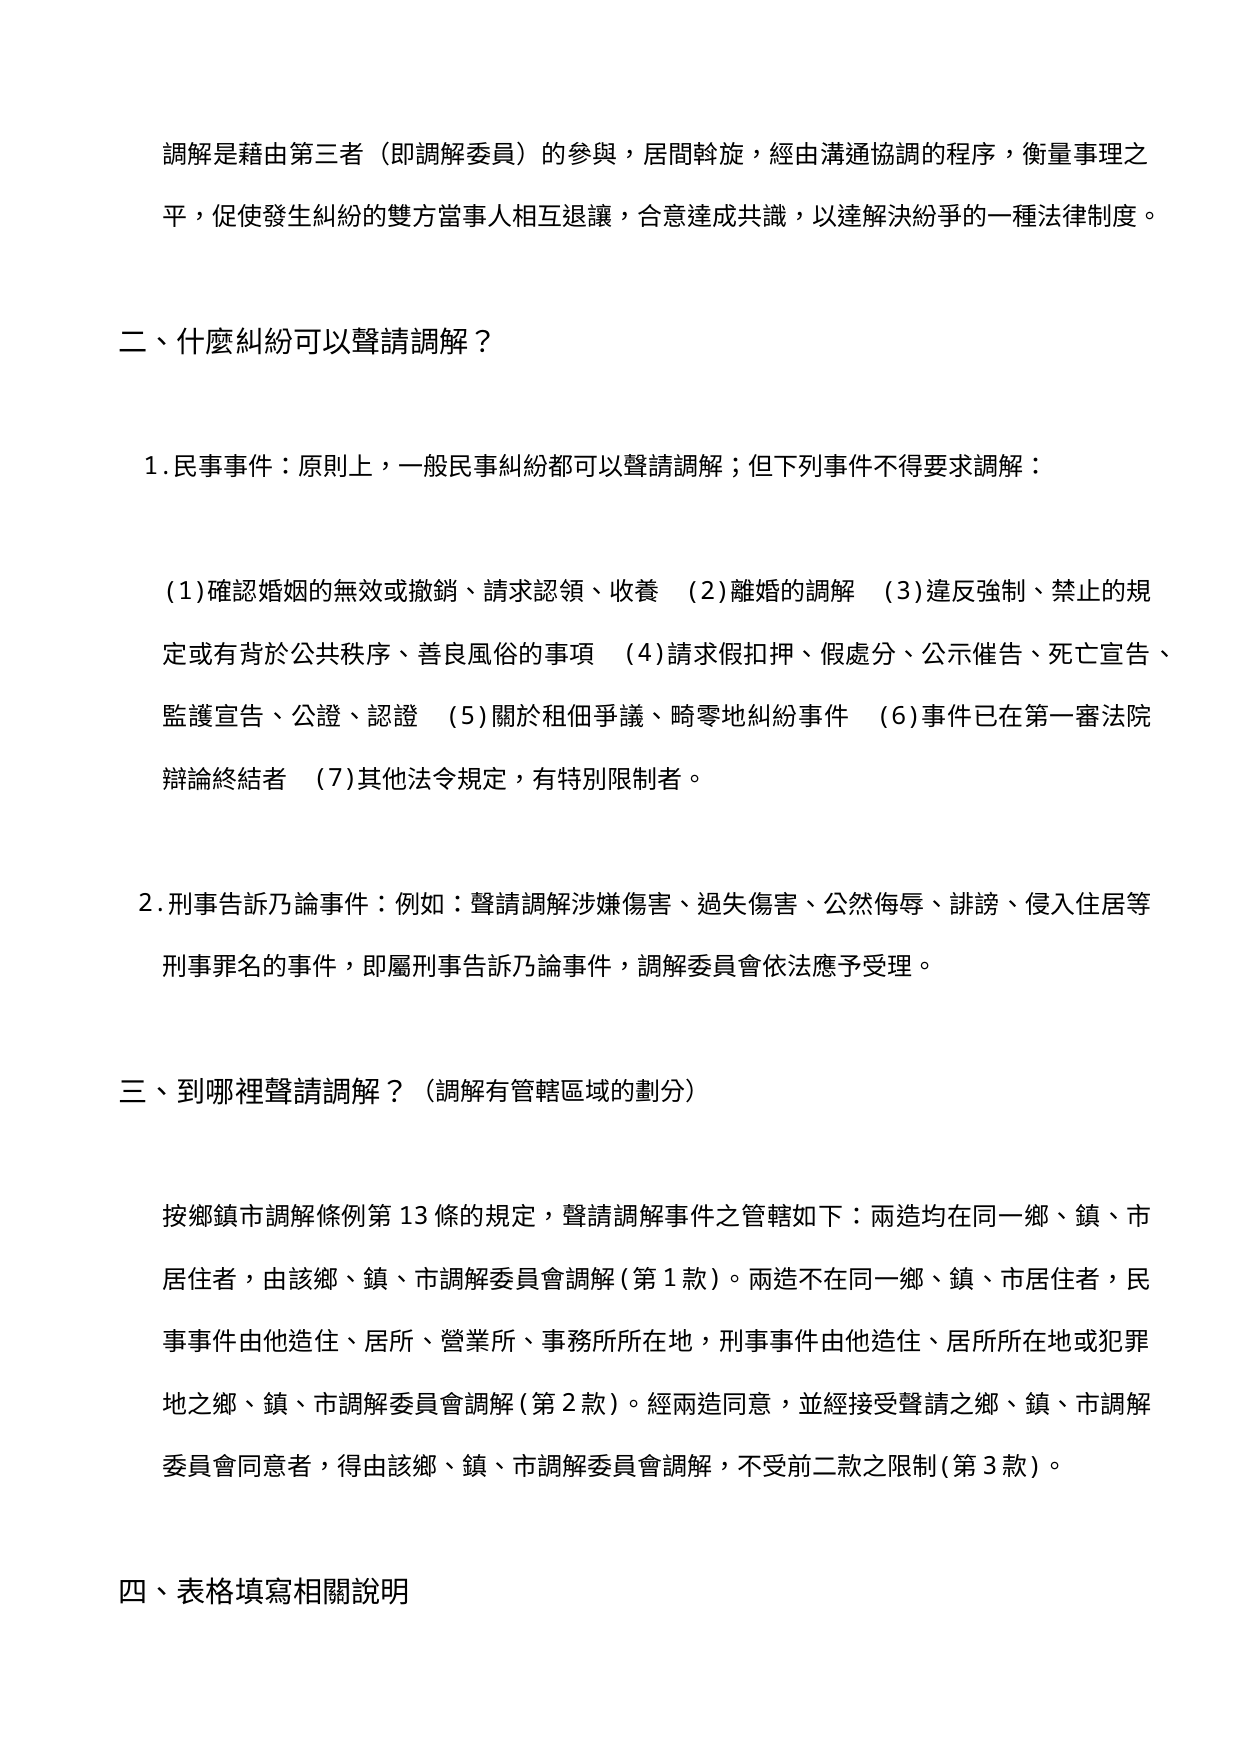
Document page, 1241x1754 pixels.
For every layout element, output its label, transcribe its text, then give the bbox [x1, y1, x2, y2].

text 調解是藉由第三者（即調解委員）的參與，居間斡旋，經由溝通協調的程序，衡量事理之平，促使發生糾紛的雙方當事人相互退讓，合意達成共識，以達解決紛爭的一種法律制度。 [162, 111, 1152, 236]
text 2.刑事告訴乃論事件：例如：聲請調解涉嫌傷害、過失傷害、公然侮辱、誹謗、侵入住居等刑事罪名的事件，即屬刑事告訴乃論事件，調解委員會依法應予受理。 [138, 861, 1152, 986]
text (1)確認婚姻的無效或撤銷、請求認領、收養 (2)離婚的調解 (3)違反強制、禁止的規定或有背於公共秩序、善良風俗的事項 (4)請求假扣押、假處分、公示催告、死亡宣告、監護宣告、公證、認證 (5)關於租佃爭議、畸零地糾紛事件 (6)事件已在第一審法院辯論終結者 (7)其他法令規定，有特別限制者。 [163, 548, 1152, 798]
text 四、表格填寫相關說明 [118, 1548, 1152, 1611]
text 二、什麼糾紛可以聲請調解？ [118, 298, 1152, 361]
text 按鄉鎮市調解條例第13條的規定，聲請調解事件之管轄如下：兩造均在同一鄉、鎮、市居住者，由該鄉、鎮、市調解委員會調解(第1款)。兩造不在同一鄉、鎮、市居住者，民事事件由他造住、居所、營業所、事務所所在地，刑事事件由他造住、居所所在地或犯罪地之鄉、鎮、市調解委員會調解(第2款)。經兩造同意，並經接受聲請之鄉、鎮、市調解委員會同意者，得由該鄉、鎮、市調解委員會調解，不受前二款之限制(第3款)。 [162, 1173, 1152, 1486]
text 1.民事事件：原則上，一般民事糾紛都可以聲請調解；但下列事件不得要求調解： [118, 423, 1152, 486]
text 三、到哪裡聲請調解？（調解有管轄區域的劃分） [118, 1048, 1152, 1111]
